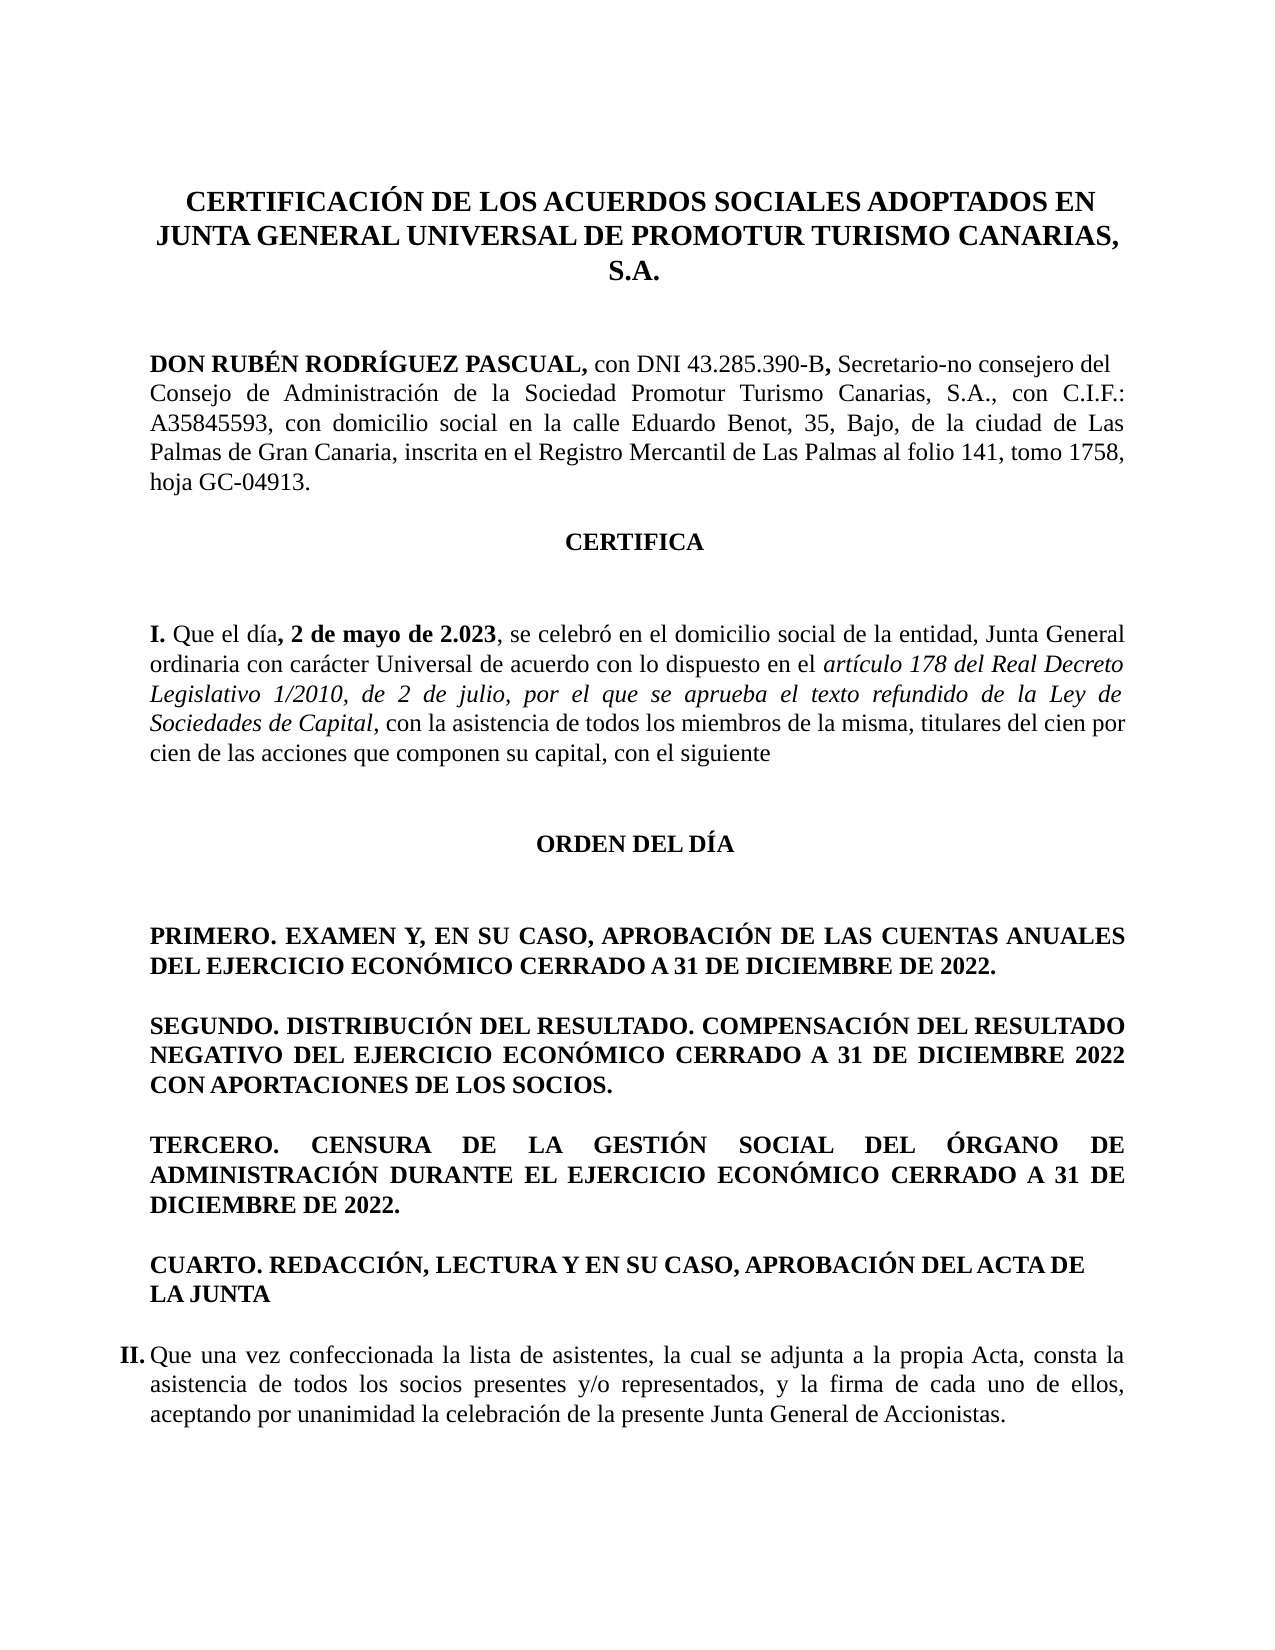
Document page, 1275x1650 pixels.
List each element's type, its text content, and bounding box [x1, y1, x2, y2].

text PRIMERO. EXAMEN Y, EN SU CASO, APROBACIÓN DE LAS CUENTAS ANUALES DEL EJERCICIO ECONÓMICO CERRADO A 31 DE DICIEMBRE DE 2022. [149, 921, 1126, 979]
text LA JUNTA [149, 1279, 1126, 1308]
text I. Que el día, 2 de mayo de 2.023, se celebró en el domicilio social de la entidad, Junta General ordinaria con carácter Universal de acuerdo con lo dispuesto en el artículo 178 del Real Decreto Legislativo 1/2010, de 2 de julio, por el que se aprueba el texto refundido de la Ley de Sociedades de Capital, con la asistencia de todos los miembros de la misma, titulares del cien por cien de las acciones que componen su capital, con el siguiente [149, 619, 1126, 767]
text CERTIFICACIÓN DE LOS ACUERDOS SOCIALES ADOPTADOS EN JUNTA GENERAL UNIVERSAL DE PROMOTUR TURISMO CANARIAS, [150, 184, 1131, 252]
text SEGUNDO. DISTRIBUCIÓN DEL RESULTADO. COMPENSACIÓN DEL RESULTADO NEGATIVO DEL EJERCICIO ECONÓMICO CERRADO A 31 DE DICIEMBRE 2022 CON APORTACIONES DE LOS SOCIOS. [149, 1011, 1126, 1099]
text TERCERO. CENSURA DE LA GESTIÓN SOCIAL DEL ÓRGANO DE ADMINISTRACIÓN DURANTE EL EJERCICIO ECONÓMICO CERRADO A 31 DE DICIEMBRE DE 2022. [149, 1131, 1126, 1218]
text CUARTO. REDACCIÓN, LECTURA Y EN SU CASO, APROBACIÓN DEL ACTA DE [149, 1250, 1126, 1279]
text CERTIFICA [150, 527, 1125, 556]
text DON RUBÉN RODRÍGUEZ PASCUAL, con DNI 43.285.390-B, Secretario-no consejero del [149, 349, 1126, 377]
text ORDEN DEL DÍA [150, 829, 1125, 858]
text S.A. [150, 253, 1125, 286]
list Que una vez confeccionada la lista de asistentes, la cual se adjunta a la propia Acta, consta la asistencia de todos los socios presentes y/o representados, y la firma de cada uno de ellos, aceptando por unanimidad la celebración de la presente Junta General de Accionistas. [119, 1340, 1126, 1428]
text Consejo de Administración de la Sociedad Promotur Turismo Canarias, S.A., con C.I.F.: A35845593, con domicilio social en la calle Eduardo Benot, 35, Bajo, de la ciudad de Las Palmas de Gran Canaria, inscrita en el Registro Mercantil de Las Palmas al folio 141, tomo 1758, hoja GC-04913. [149, 378, 1126, 496]
